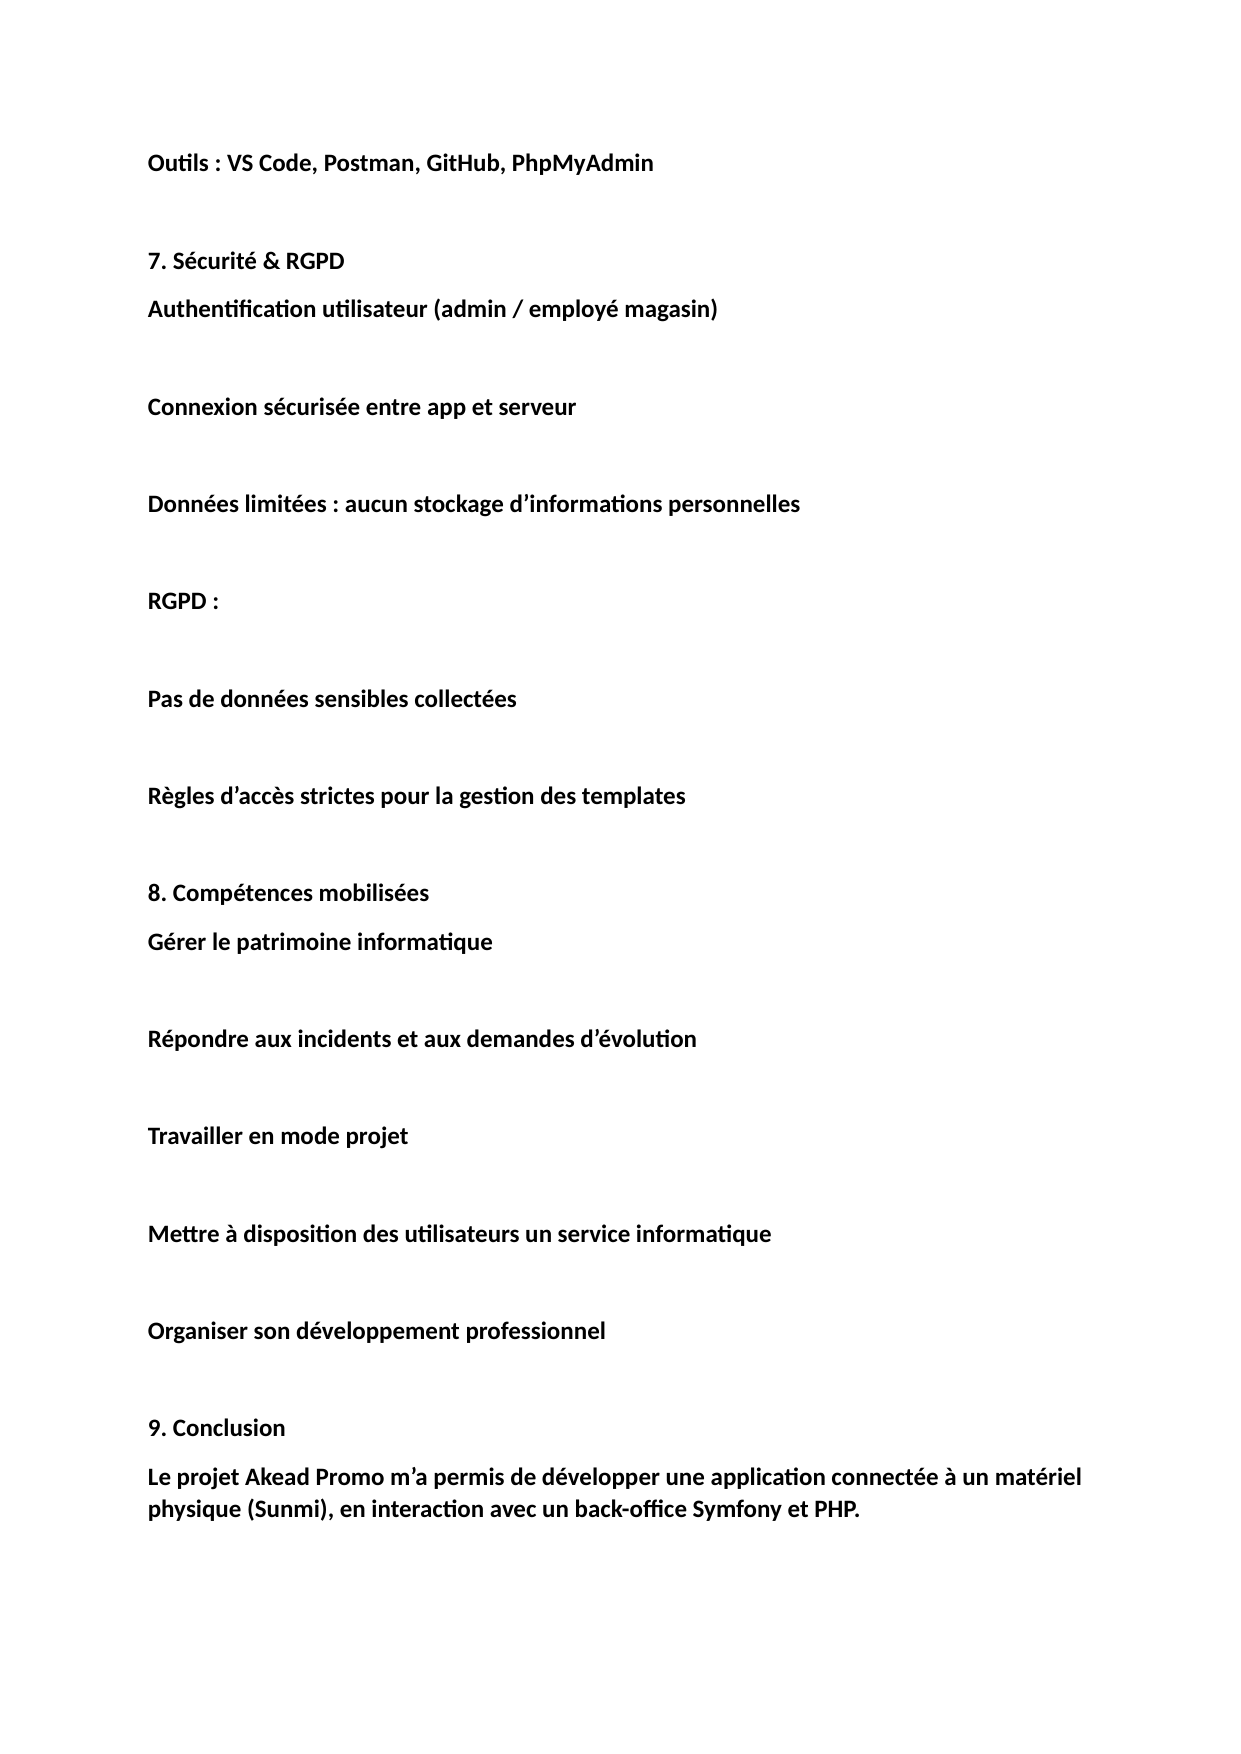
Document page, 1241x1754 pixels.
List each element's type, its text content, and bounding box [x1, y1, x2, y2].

text Travailler en mode projet [148, 1121, 1093, 1151]
text Connexion sécurisée entre app et serveur [148, 391, 1093, 421]
text Données limitées : aucun stockage d’informations personnelles [148, 488, 1093, 519]
text Organiser son développement professionnel [148, 1315, 1093, 1346]
text Le projet Akead Promo m’a permis de développer une application connectée à un matériel physique (Sunmi), en interaction avec un back-office Symfony et PHP. [148, 1461, 1093, 1523]
text 9. Conclusion [148, 1412, 1093, 1443]
text Authentification utilisateur (admin / employé magasin) [148, 293, 1093, 324]
text Pas de données sensibles collectées [148, 683, 1093, 713]
text RGPD : [148, 585, 1093, 616]
text Outils : VS Code, Postman, GitHub, PhpMyAdmin [148, 148, 1093, 178]
text 8. Compétences mobilisées [148, 877, 1093, 908]
text Mettre à disposition des utilisateurs un service informatique [148, 1218, 1093, 1248]
text Gérer le patrimoine informatique [148, 926, 1093, 956]
text Répondre aux incidents et aux demandes d’évolution [148, 1023, 1093, 1054]
text 7. Sécurité & RGPD [148, 245, 1093, 275]
text Règles d’accès strictes pour la gestion des templates [148, 780, 1093, 811]
